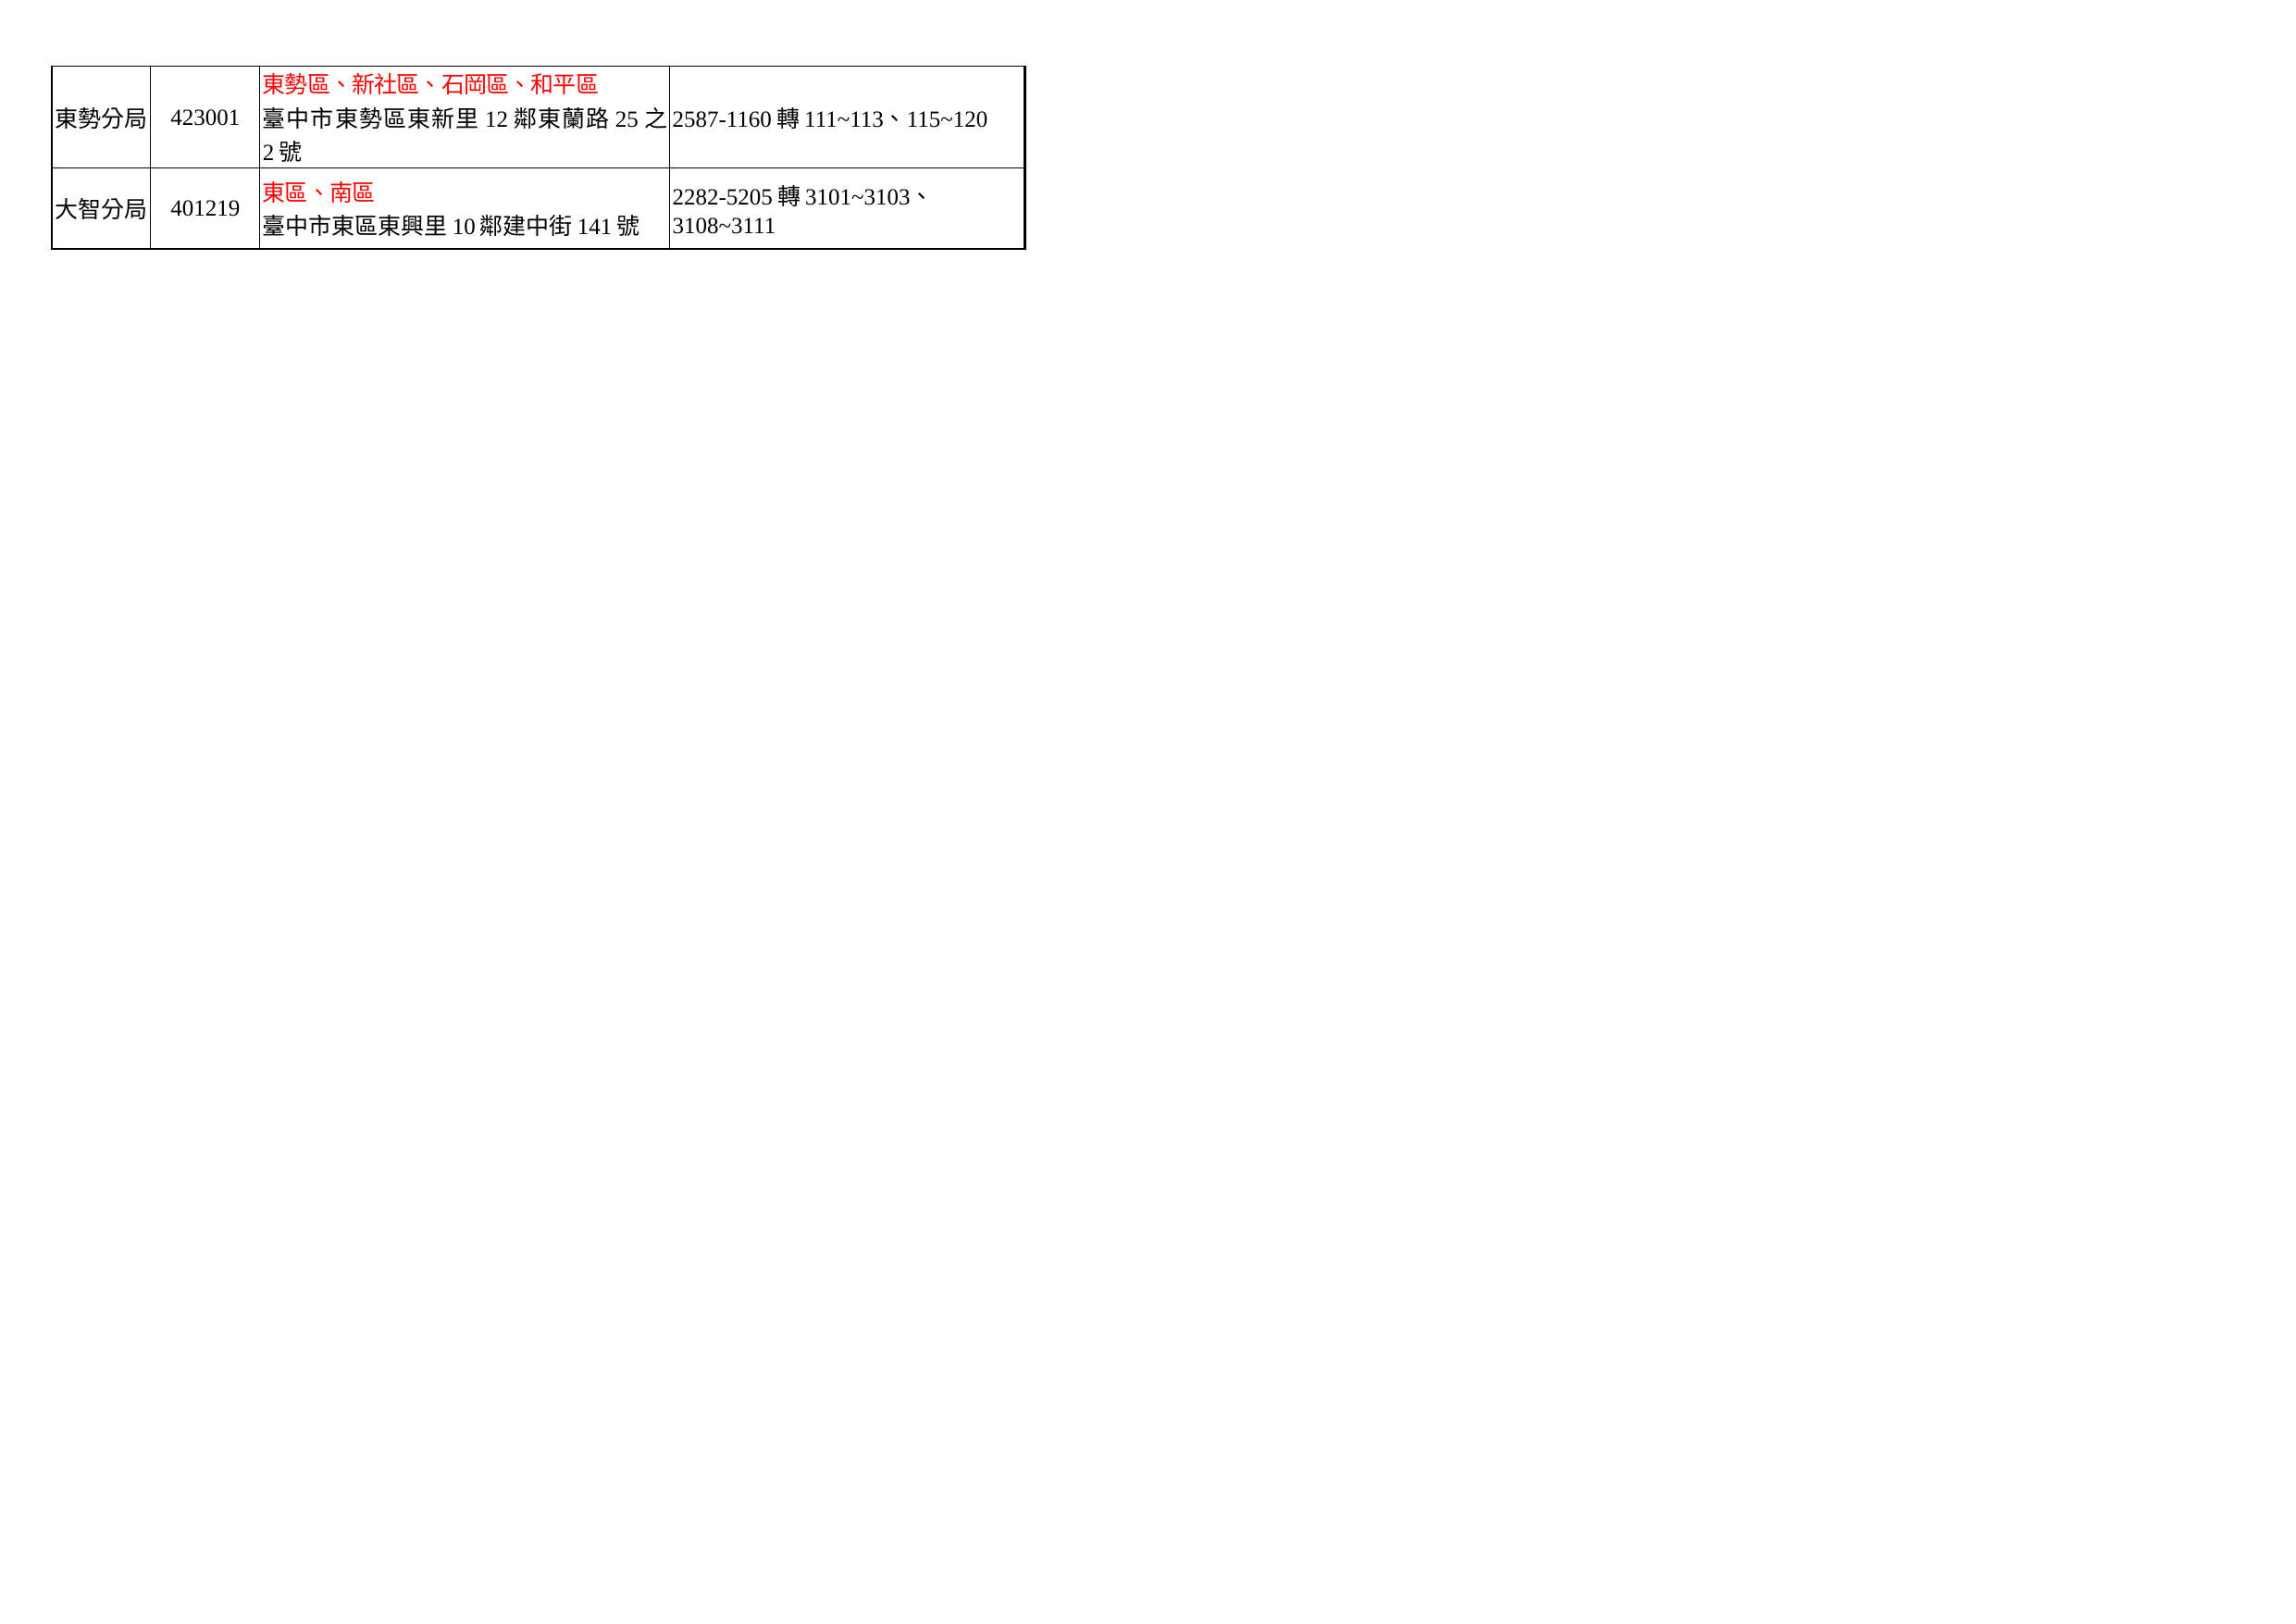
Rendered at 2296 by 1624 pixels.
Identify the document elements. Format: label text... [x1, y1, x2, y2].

table_cell 423001 [151, 67, 259, 167]
table_cell 2282-5205轉3101~3103、 3108~3111 [670, 168, 1024, 248]
table_cell 東區、南區 臺中市東區東興里10鄰建中街141號 [260, 168, 669, 248]
table_cell 東勢區、新社區、石岡區、和平區 臺中市東勢區東新里12鄰東蘭路25之2號 [260, 67, 669, 167]
table_cell 2587-1160轉111~113、115~120 [670, 67, 1024, 167]
table_cell 東勢分局 [53, 67, 150, 167]
table_cell 大智分局 [53, 168, 150, 248]
table_cell 401219 [151, 168, 259, 248]
